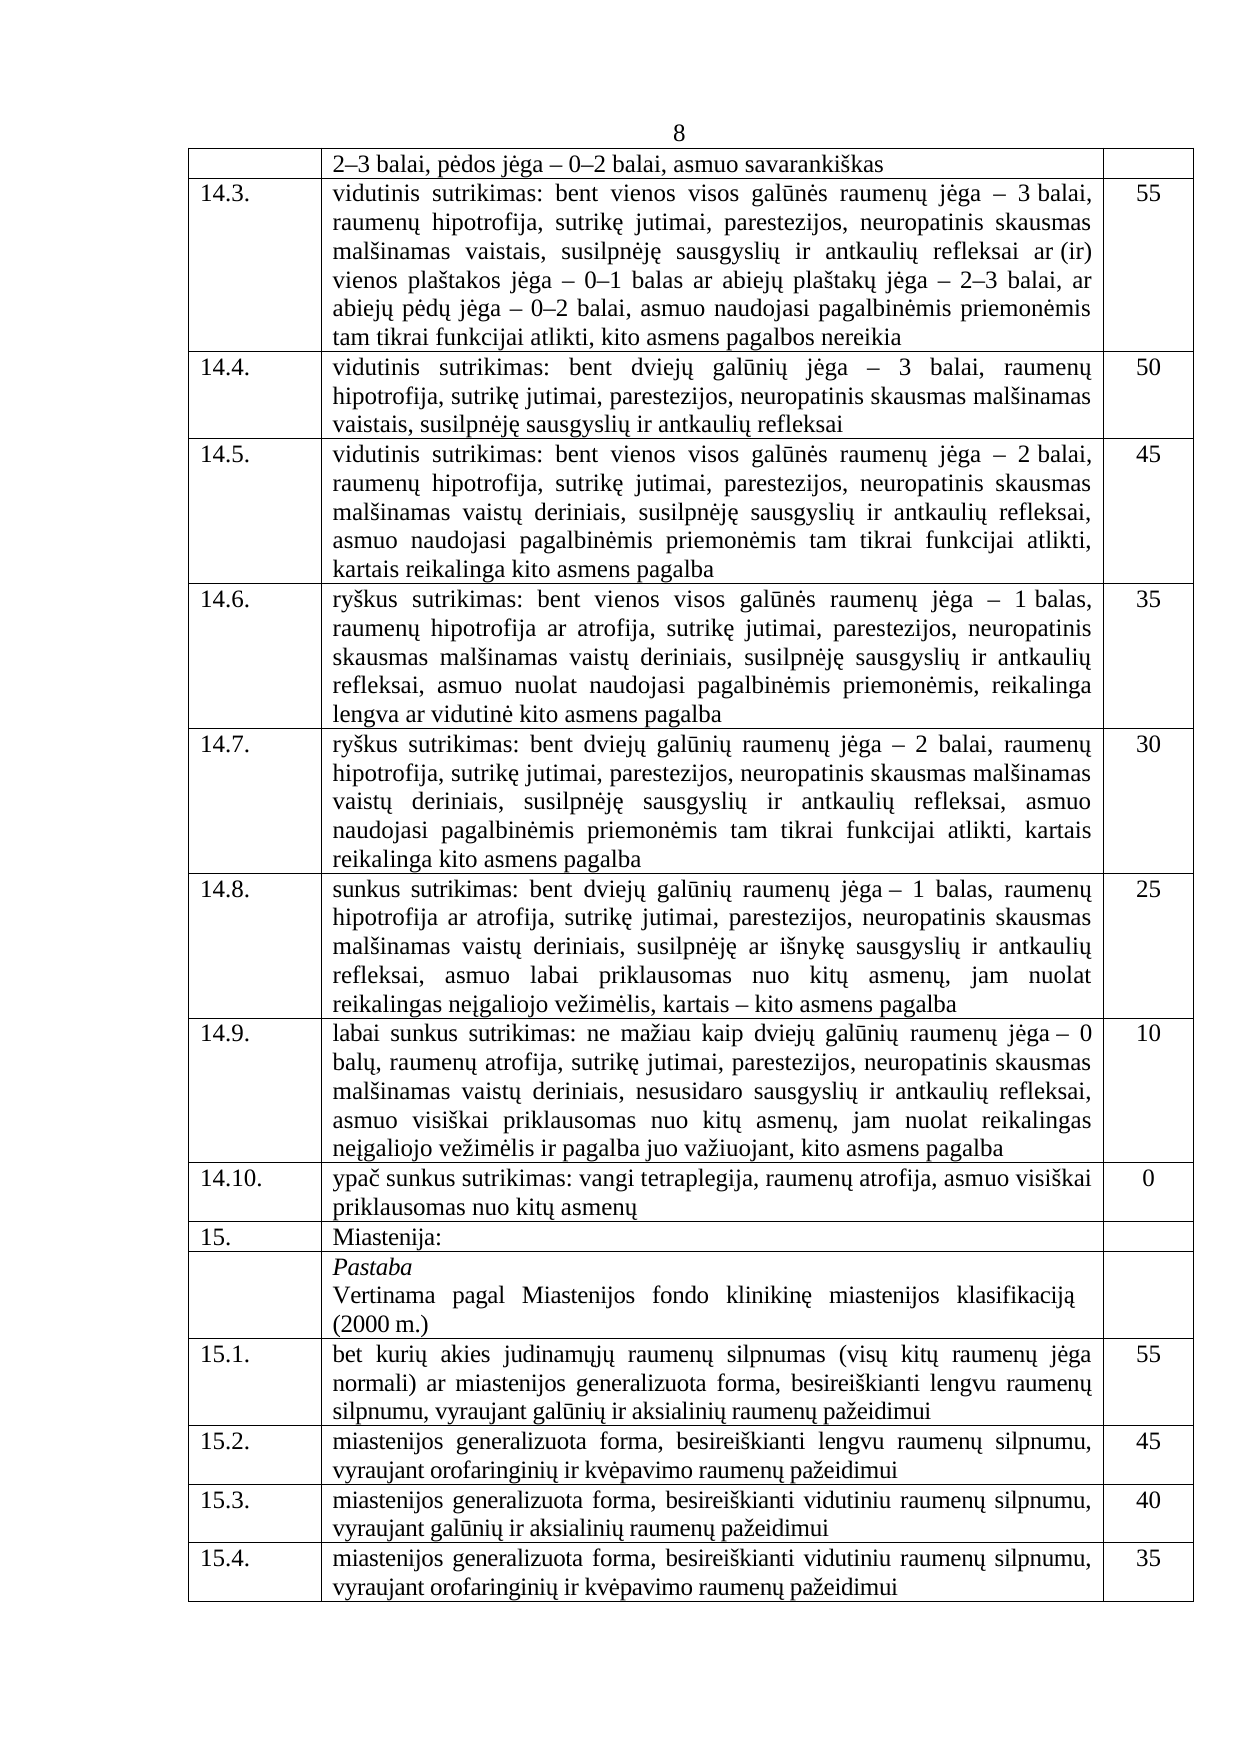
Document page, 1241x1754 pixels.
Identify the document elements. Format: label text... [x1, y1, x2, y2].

table_cell 45 [1104, 439, 1193, 583]
table_cell 35 [1104, 584, 1193, 728]
table_cell 2–3 balai, pėdos jėga – 0–2 balai, asmuo savarankiškas [322, 149, 1103, 177]
table_cell Pastaba Vertinama pagal Miastenijos fondo klinikinę miastenijos klasifikaciją (2000 m.) [322, 1252, 1103, 1338]
table_cell 14.8. [189, 874, 321, 1017]
table_cell vidutinis sutrikimas: bent vienos visos galūnės raumenų jėga – 2 balai, raumenų hipotrofija, sutrikę jutimai, parestezijos, neuropatinis skausmas malšinamas vaistų deriniais, susilpnėję sausgyslių ir antkaulių refleksai, asmuo naudojasi pagalbinėmis priemonėmis tam tikrai funkcijai atlikti, kartais reikalinga kito asmens pagalba [322, 439, 1103, 583]
table_cell 15.2. [189, 1426, 321, 1484]
table_cell 55 [1104, 179, 1193, 351]
table_cell 14.10. [189, 1163, 321, 1221]
table_cell 14.4. [189, 352, 321, 438]
table_cell labai sunkus sutrikimas: ne mažiau kaip dviejų galūnių raumenų jėga – 0 balų, raumenų atrofija, sutrikę jutimai, parestezijos, neuropatinis skausmas malšinamas vaistų deriniais, nesusidaro sausgyslių ir antkaulių refleksai, asmuo visiškai priklausomas nuo kitų asmenų, jam nuolat reikalingas neįgaliojo vežimėlis ir pagalba juo važiuojant, kito asmens pagalba [322, 1019, 1103, 1162]
table_cell 50 [1104, 352, 1193, 438]
table_cell 10 [1104, 1019, 1193, 1162]
table_cell 0 [1104, 1163, 1193, 1221]
table_cell 14.5. [189, 439, 321, 583]
table_cell [1104, 1252, 1193, 1338]
table_cell 55 [1104, 1339, 1193, 1425]
table_cell ryškus sutrikimas: bent vienos visos galūnės raumenų jėga – 1 balas, raumenų hipotrofija ar atrofija, sutrikę jutimai, parestezijos, neuropatinis skausmas malšinamas vaistų deriniais, susilpnėję sausgyslių ir antkaulių refleksai, asmuo nuolat naudojasi pagalbinėmis priemonėmis, reikalinga lengva ar vidutinė kito asmens pagalba [322, 584, 1103, 728]
table_cell ypač sunkus sutrikimas: vangi tetraplegija, raumenų atrofija, asmuo visiškai priklausomas nuo kitų asmenų [322, 1163, 1103, 1221]
table_cell miastenijos generalizuota forma, besireiškianti lengvu raumenų silpnumu, vyraujant orofaringinių ir kvėpavimo raumenų pažeidimui [322, 1426, 1103, 1484]
table_cell ryškus sutrikimas: bent dviejų galūnių raumenų jėga – 2 balai, raumenų hipotrofija, sutrikę jutimai, parestezijos, neuropatinis skausmas malšinamas vaistų deriniais, susilpnėję sausgyslių ir antkaulių refleksai, asmuo naudojasi pagalbinėmis priemonėmis tam tikrai funkcijai atlikti, kartais reikalinga kito asmens pagalba [322, 729, 1103, 873]
table_cell [1104, 1222, 1193, 1251]
table_cell [1104, 149, 1193, 177]
table_cell sunkus sutrikimas: bent dviejų galūnių raumenų jėga – 1 balas, raumenų hipotrofija ar atrofija, sutrikę jutimai, parestezijos, neuropatinis skausmas malšinamas vaistų deriniais, susilpnėję ar išnykę sausgyslių ir antkaulių refleksai, asmuo labai priklausomas nuo kitų asmenų, jam nuolat reikalingas neįgaliojo vežimėlis, kartais – kito asmens pagalba [322, 874, 1103, 1017]
table_cell 14.7. [189, 729, 321, 873]
table_cell miastenijos generalizuota forma, besireiškianti vidutiniu raumenų silpnumu, vyraujant galūnių ir aksialinių raumenų pažeidimui [322, 1485, 1103, 1542]
table_cell 25 [1104, 874, 1193, 1017]
table_cell 14.6. [189, 584, 321, 728]
table_cell 15.1. [189, 1339, 321, 1425]
table_cell [189, 149, 321, 177]
table_cell 14.3. [189, 179, 321, 351]
table_cell 15.4. [189, 1543, 321, 1601]
table_cell miastenijos generalizuota forma, besireiškianti vidutiniu raumenų silpnumu, vyraujant orofaringinių ir kvėpavimo raumenų pažeidimui [322, 1543, 1103, 1601]
table_cell vidutinis sutrikimas: bent vienos visos galūnės raumenų jėga – 3 balai, raumenų hipotrofija, sutrikę jutimai, parestezijos, neuropatinis skausmas malšinamas vaistais, susilpnėję sausgyslių ir antkaulių refleksai ar (ir) vienos plaštakos jėga – 0–1 balas ar abiejų plaštakų jėga – 2–3 balai, ar abiejų pėdų jėga – 0–2 balai, asmuo naudojasi pagalbinėmis priemonėmis tam tikrai funkcijai atlikti, kito asmens pagalbos nereikia [322, 179, 1103, 351]
table_cell 45 [1104, 1426, 1193, 1484]
table_cell 15.3. [189, 1485, 321, 1542]
table_cell 15. [189, 1222, 321, 1251]
table_cell bet kurių akies judinamųjų raumenų silpnumas (visų kitų raumenų jėga normali) ar miastenijos generalizuota forma, besireiškianti lengvu raumenų silpnumu, vyraujant galūnių ir aksialinių raumenų pažeidimui [322, 1339, 1103, 1425]
table_cell 35 [1104, 1543, 1193, 1601]
table_cell 30 [1104, 729, 1193, 873]
table_cell vidutinis sutrikimas: bent dviejų galūnių jėga – 3 balai, raumenų hipotrofija, sutrikę jutimai, parestezijos, neuropatinis skausmas malšinamas vaistais, susilpnėję sausgyslių ir antkaulių refleksai [322, 352, 1103, 438]
table_cell Miastenija: [322, 1222, 1103, 1251]
table_cell [189, 1252, 321, 1338]
table_cell 14.9. [189, 1019, 321, 1162]
table_cell 40 [1104, 1485, 1193, 1542]
